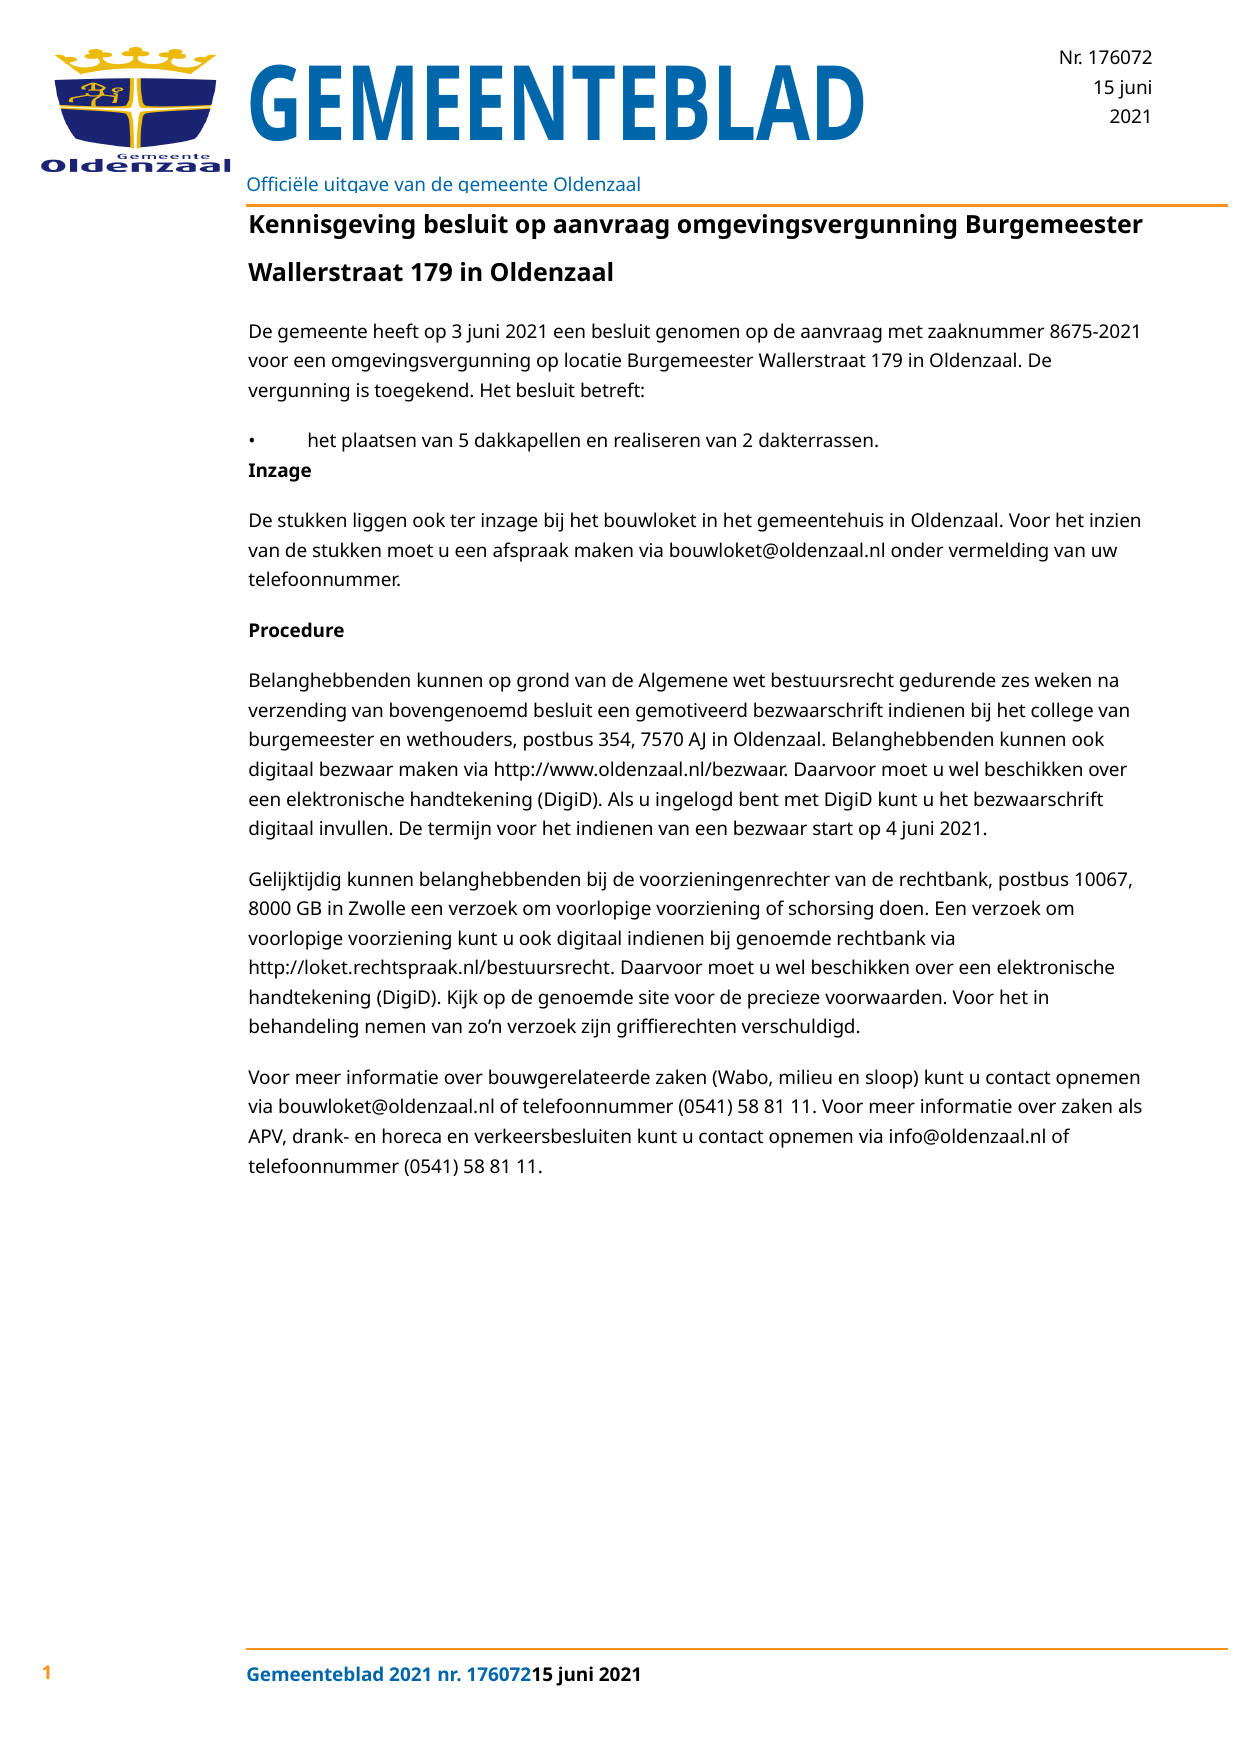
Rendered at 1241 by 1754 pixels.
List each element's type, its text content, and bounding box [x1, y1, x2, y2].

text Belanghebbenden kunnen op grond van de Algemene wet bestuursrecht gedurende zes weken na verzending van bovengenoemd besluit een gemotiveerd bezwaarschrift indienen bij het college van burgemeester en wethouders, postbus 354, 7570 AJ in Oldenzaal. Belanghebbenden kunnen ook digitaal bezwaar maken via http://www.oldenzaal.nl/bezwaar. Daarvoor moet u wel beschikken over een elektronische handtekening (DigiD). Als u ingelogd bent met DigiD kunt u het bezwaarschrift digitaal invullen. De termijn voor het indienen van een bezwaar start op 4 juni 2021. [248, 667, 1152, 841]
picture [41, 47, 231, 172]
text Kennisgeving besluit op aanvraag omgevingsvergunning Burgemeester Wallerstraat 179 in Oldenzaal [248, 207, 1152, 288]
text De gemeente heeft op 3 juni 2021 een besluit genomen op de aanvraag met zaaknummer 8675-2021 voor een omgevingsvergunning op locatie Burgemeester Wallerstraat 179 in Oldenzaal. De vergunning is toegekend. Het besluit betreft: [248, 318, 1152, 403]
text Gelijktijdig kunnen belanghebbenden bij de voorzieningenrechter van de rechtbank, postbus 10067, 8000 GB in Zwolle een verzoek om voorlopige voorziening of schorsing doen. Een verzoek om voorlopige voorziening kunt u ook digitaal indienen bij genoemde rechtbank via http://loket.rechtspraak.nl/bestuursrecht. Daarvoor moet u wel beschikken over een elektronische handtekening (DigiD). Kijk op de genoemde site voor de precieze voorwaarden. Voor het in behandeling nemen van zo’n verzoek zijn griffierechten verschuldigd. [248, 866, 1152, 1039]
text Inzage [248, 457, 1152, 483]
text Voor meer informatie over bouwgerelateerde zaken (Wabo, milieu en sloop) kunt u contact opnemen via bouwloket@oldenzaal.nl of telefoonnummer (0541) 58 81 11. Voor meer informatie over zaken als APV, drank- en horeca en verkeersbesluiten kunt u contact opnemen via info@oldenzaal.nl of telefoonnummer (0541) 58 81 11. [248, 1064, 1152, 1179]
text Procedure [248, 617, 1152, 643]
text De stukken liggen ook ter inzage bij het bouwloket in het gemeentehuis in Oldenzaal. Voor het inzien van de stukken moet u een afspraak maken via bouwloket@oldenzaal.nl onder vermelding van uw telefoonnummer. [248, 507, 1152, 592]
list het plaatsen van 5 dakkapellen en realiseren van 2 dakterrassen. [248, 427, 1152, 453]
